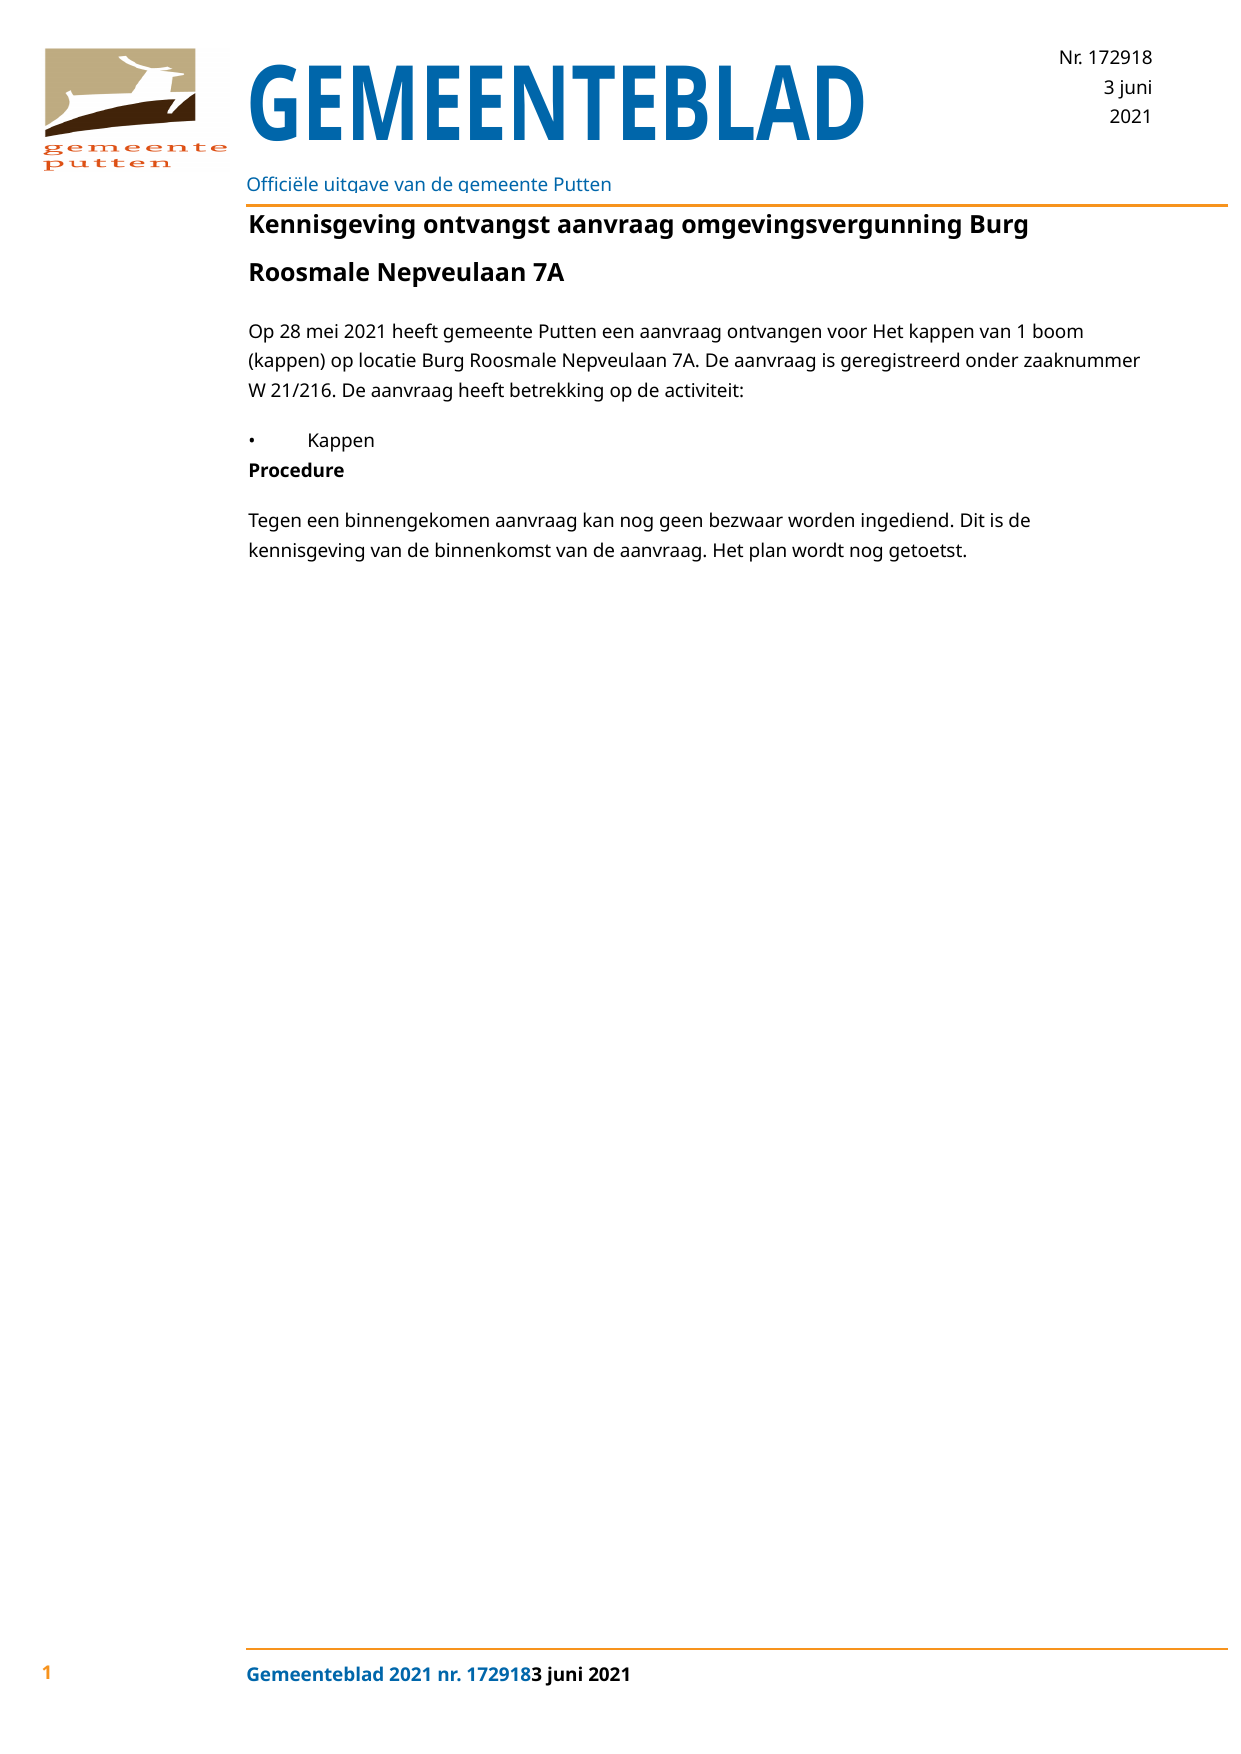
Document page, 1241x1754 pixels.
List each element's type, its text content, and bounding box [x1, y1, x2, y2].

text Procedure [248, 457, 1152, 483]
list Kappen [248, 427, 1152, 453]
picture [41, 47, 231, 172]
text Tegen een binnengekomen aanvraag kan nog geen bezwaar worden ingediend. Dit is de kennisgeving van de binnenkomst van de aanvraag. Het plan wordt nog getoetst. [248, 507, 1152, 563]
text Kennisgeving ontvangst aanvraag omgevingsvergunning Burg Roosmale Nepveulaan 7A [248, 207, 1152, 288]
text Op 28 mei 2021 heeft gemeente Putten een aanvraag ontvangen voor Het kappen van 1 boom (kappen) op locatie Burg Roosmale Nepveulaan 7A. De aanvraag is geregistreerd onder zaaknummer W 21/216. De aanvraag heeft betrekking op de activiteit: [248, 318, 1152, 403]
